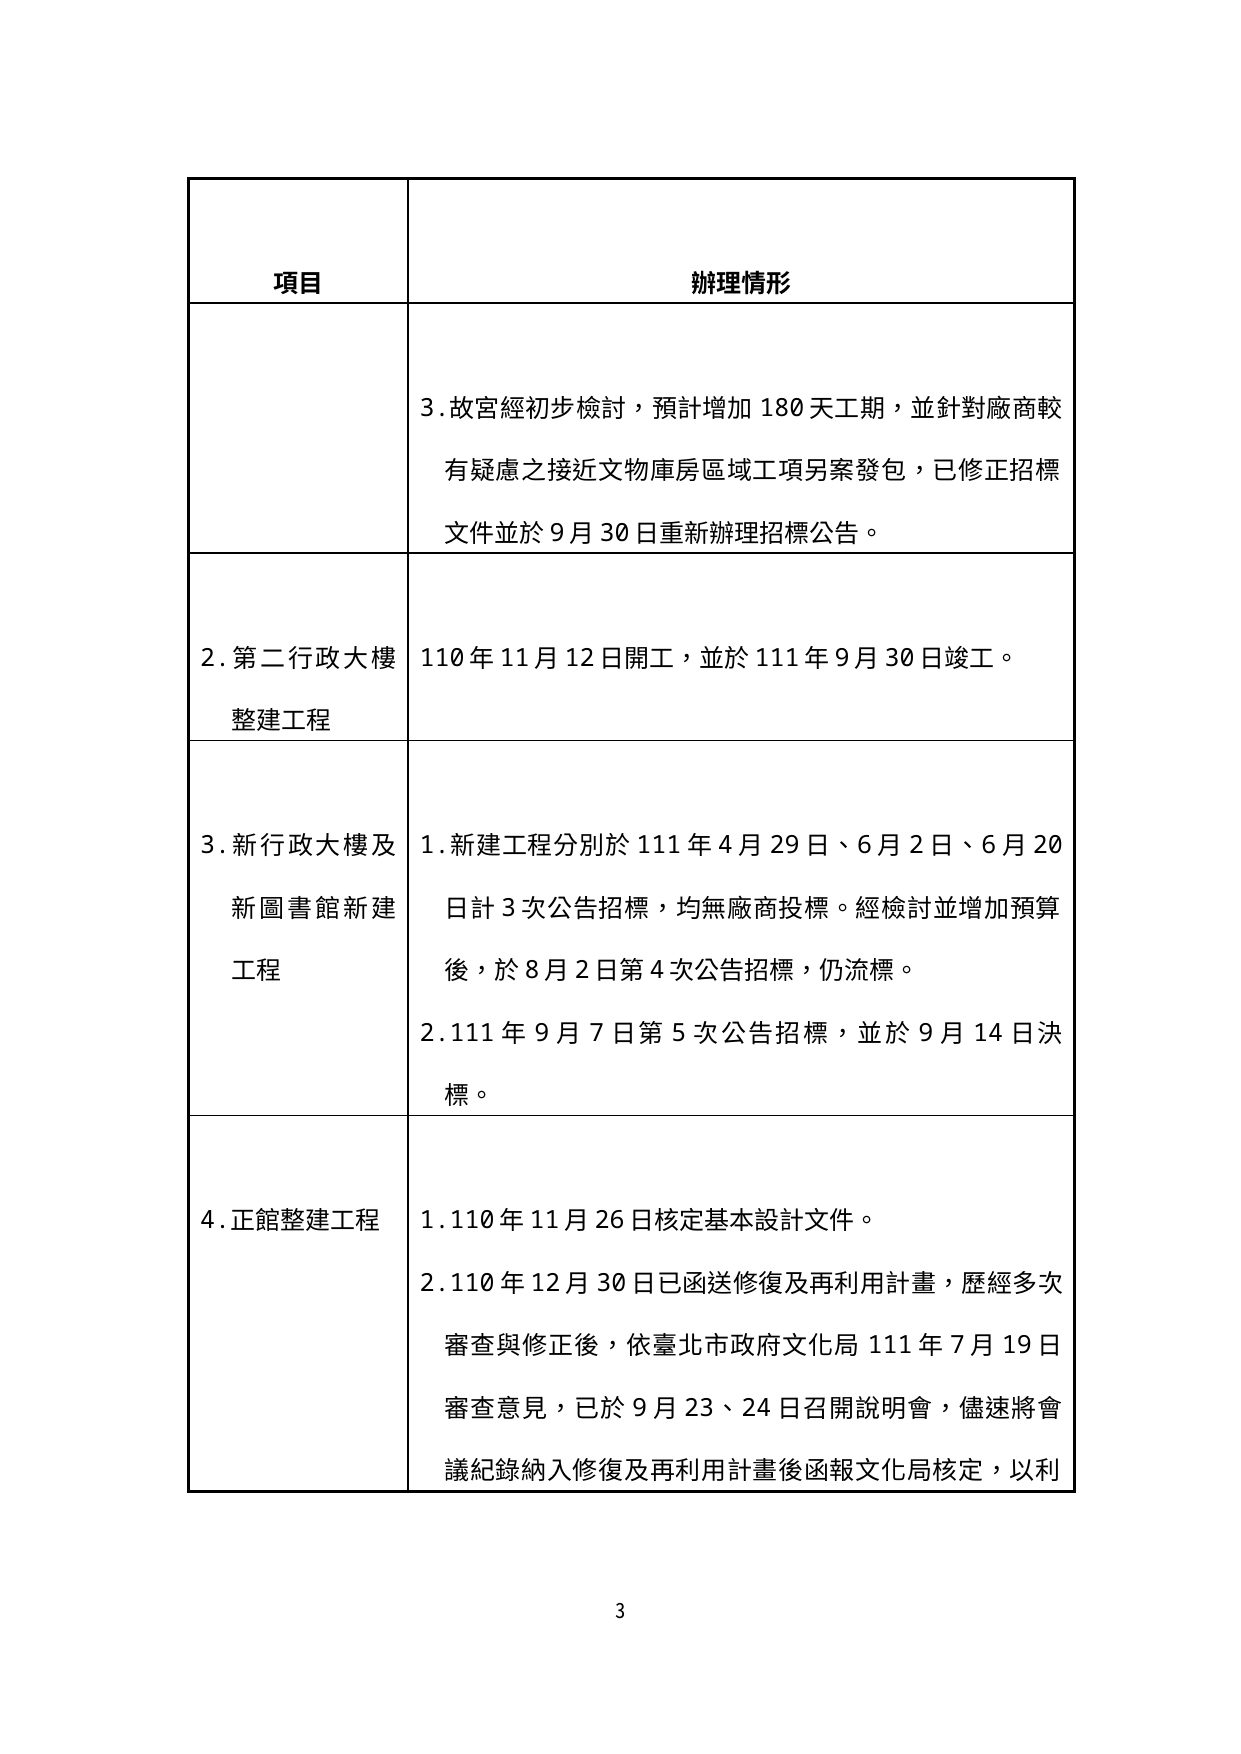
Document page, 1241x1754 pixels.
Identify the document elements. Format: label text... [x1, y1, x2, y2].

table_cell 3.故宮經初步檢討，預計增加180天工期，並針對廠商較有疑慮之接近文物庫房區域工項另案發包，已修正招標文件並於9月30日重新辦理招標公告。 [409, 304, 1073, 552]
table_cell 4.正館整建工程 [190, 1116, 407, 1490]
table_header 項目 [190, 180, 407, 302]
table_cell [190, 304, 407, 552]
table_header 辦理情形 [409, 180, 1073, 302]
table_cell 1.110年11月26日核定基本設計文件。 2.110年12月30日已函送修復及再利用計畫，歷經多次審查與修正後，依臺北市政府文化局111年7月19日審查意見，已於9月23、24日召開說明會，儘速將會議紀錄納入修復及再利用計畫後函報文化局核定，以利 [409, 1116, 1073, 1490]
table_cell 3.新行政大樓及新圖書館新建工程 [190, 741, 407, 1115]
table_cell 110年11月12日開工，並於111年9月30日竣工。 [409, 554, 1073, 740]
table_cell 2.第二行政大樓整建工程 [190, 554, 407, 740]
table_cell 1.新建工程分別於111年4月29日、6月2日、6月20日計3次公告招標，均無廠商投標。經檢討並增加預算後，於8月2日第4次公告招標，仍流標。 2.111年9月7日第5次公告招標，並於9月14日決標。 [409, 741, 1073, 1115]
